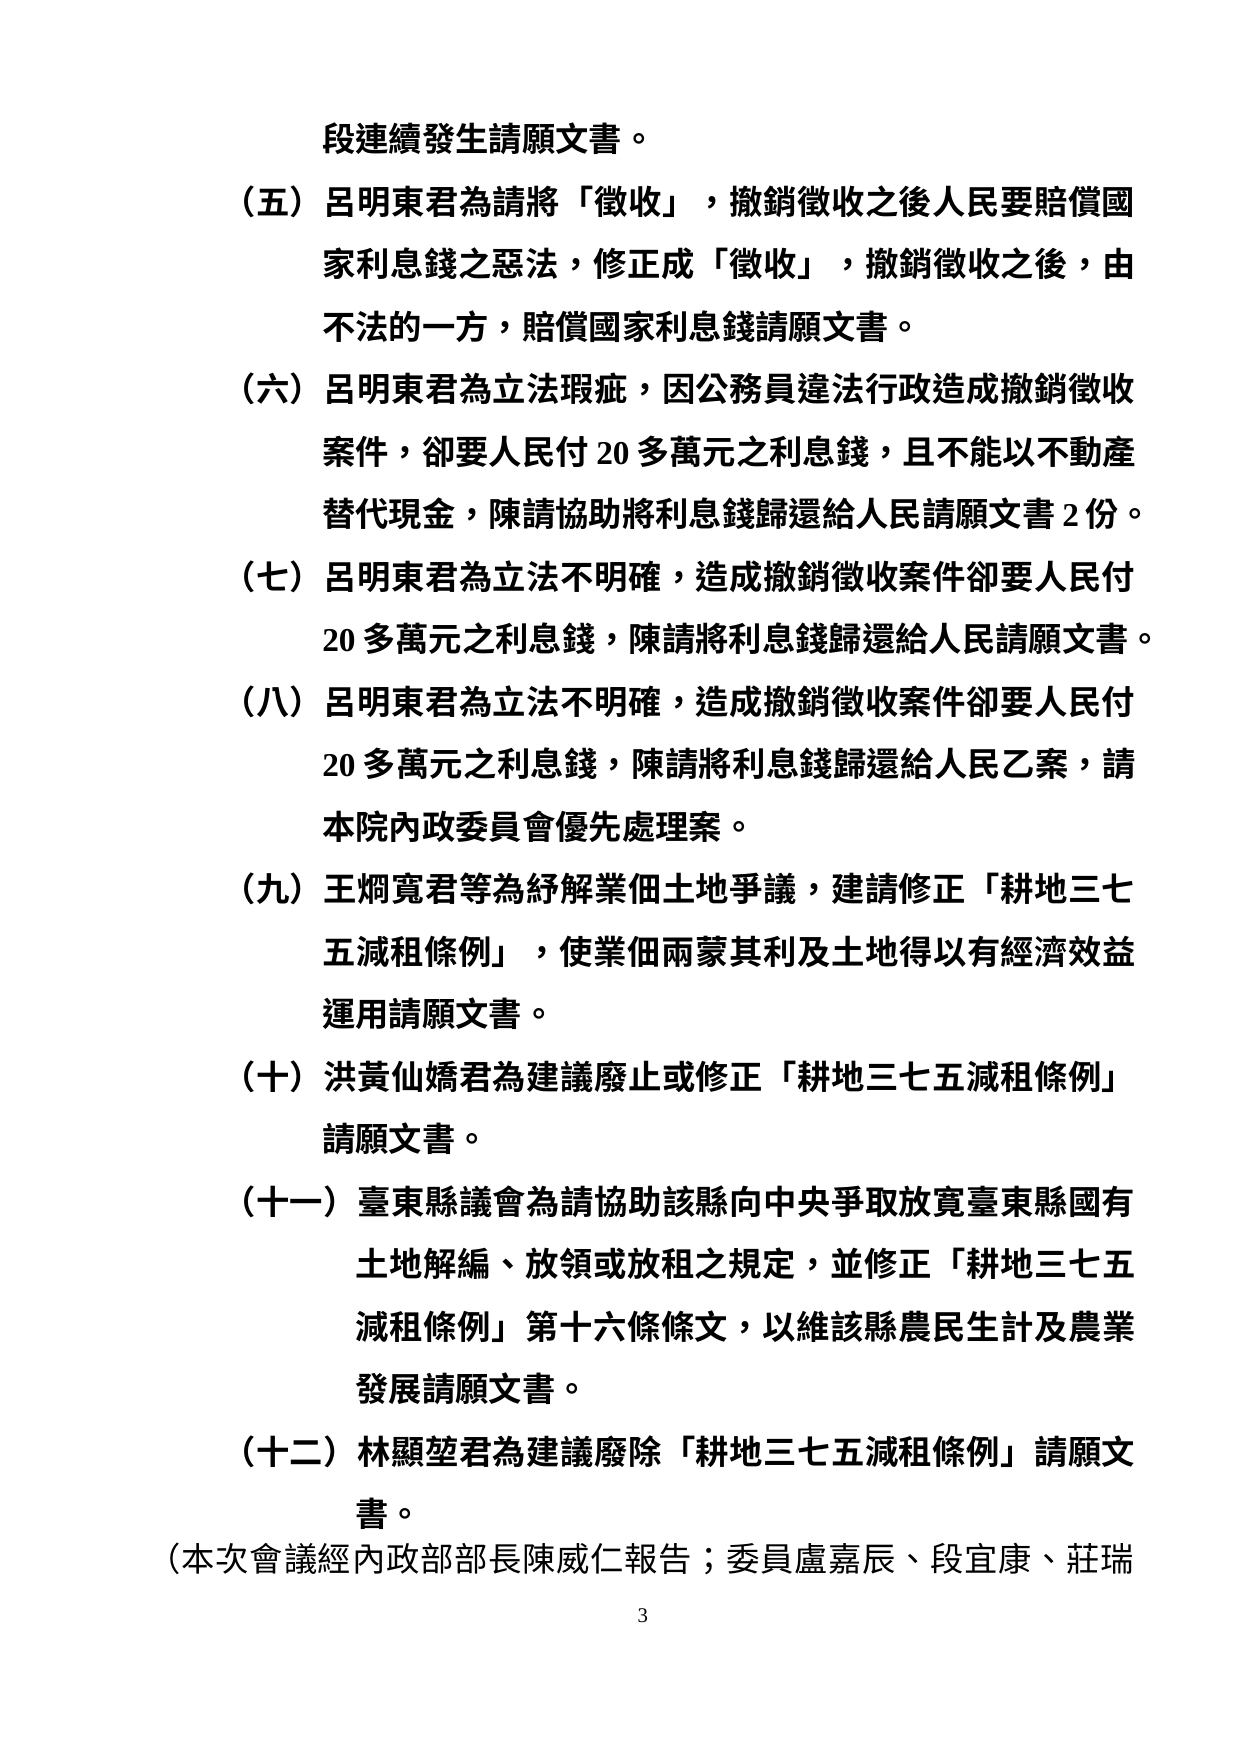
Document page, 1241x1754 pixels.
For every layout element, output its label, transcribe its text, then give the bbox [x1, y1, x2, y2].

text （六）呂明東君為立法瑕疵，因公務員違法行政造成撤銷徵收案件，卻要人民付20多萬元之利息錢，且不能以不動產替代現金，陳請協助將利息錢歸還給人民請願文書2份。 [222, 346, 1137, 533]
text （十一）臺東縣議會為請協助該縣向中央爭取放寛臺東縣國有土地解編、放領或放租之規定，並修正「耕地三七五減租條例」第十六條條文，以維該縣農民生計及農業發展請願文書。 [222, 1158, 1137, 1408]
text （七）呂明東君為立法不明確，造成撤銷徵收案件卻要人民付20多萬元之利息錢，陳請將利息錢歸還給人民請願文書。 [222, 533, 1137, 658]
text （十）洪黃仙嬌君為建議廢止或修正「耕地三七五減租條例」請願文書。 [222, 1033, 1137, 1158]
text （本次會議經內政部部長陳威仁報告；委員盧嘉辰、段宜康、莊瑞雄、邱文彥、鄭天財、李俊俋、周倪安、許添財、陳怡潔、邱志偉、陳其邁、李桐豪、張慶忠等13人提出質詢，均經內政部部長陳威仁及所屬即席答復說明；另有委員陳超明、吳育昇、姚文智、陳怡潔提出書面質詢列入紀錄，刊登公報，請相關機關另以書面答復。） [148, 1533, 1137, 1581]
text （八）呂明東君為立法不明確，造成撤銷徵收案件卻要人民付20多萬元之利息錢，陳請將利息錢歸還給人民乙案，請本院內政委員會優先處理案。 [222, 658, 1137, 846]
text （九）王烱寬君等為紓解業佃土地爭議，建請修正「耕地三七五減租條例」，使業佃兩蒙其利及土地得以有經濟效益運用請願文書。 [222, 846, 1137, 1033]
text （四）林顯堃君為建請於本會期廢除「土地徵收條例」第四條、第三十七條及第四十八條條文，以杜強徵農地之惡劣手段連續發生請願文書。 [222, 96, 1137, 158]
text （十二）林顯堃君為建議廢除「耕地三七五減租條例」請願文書。 [222, 1408, 1137, 1533]
text （五）呂明東君為請將「徵收」，撤銷徵收之後人民要賠償國家利息錢之惡法，修正成「徵收」，撤銷徵收之後，由不法的一方，賠償國家利息錢請願文書。 [222, 158, 1137, 346]
